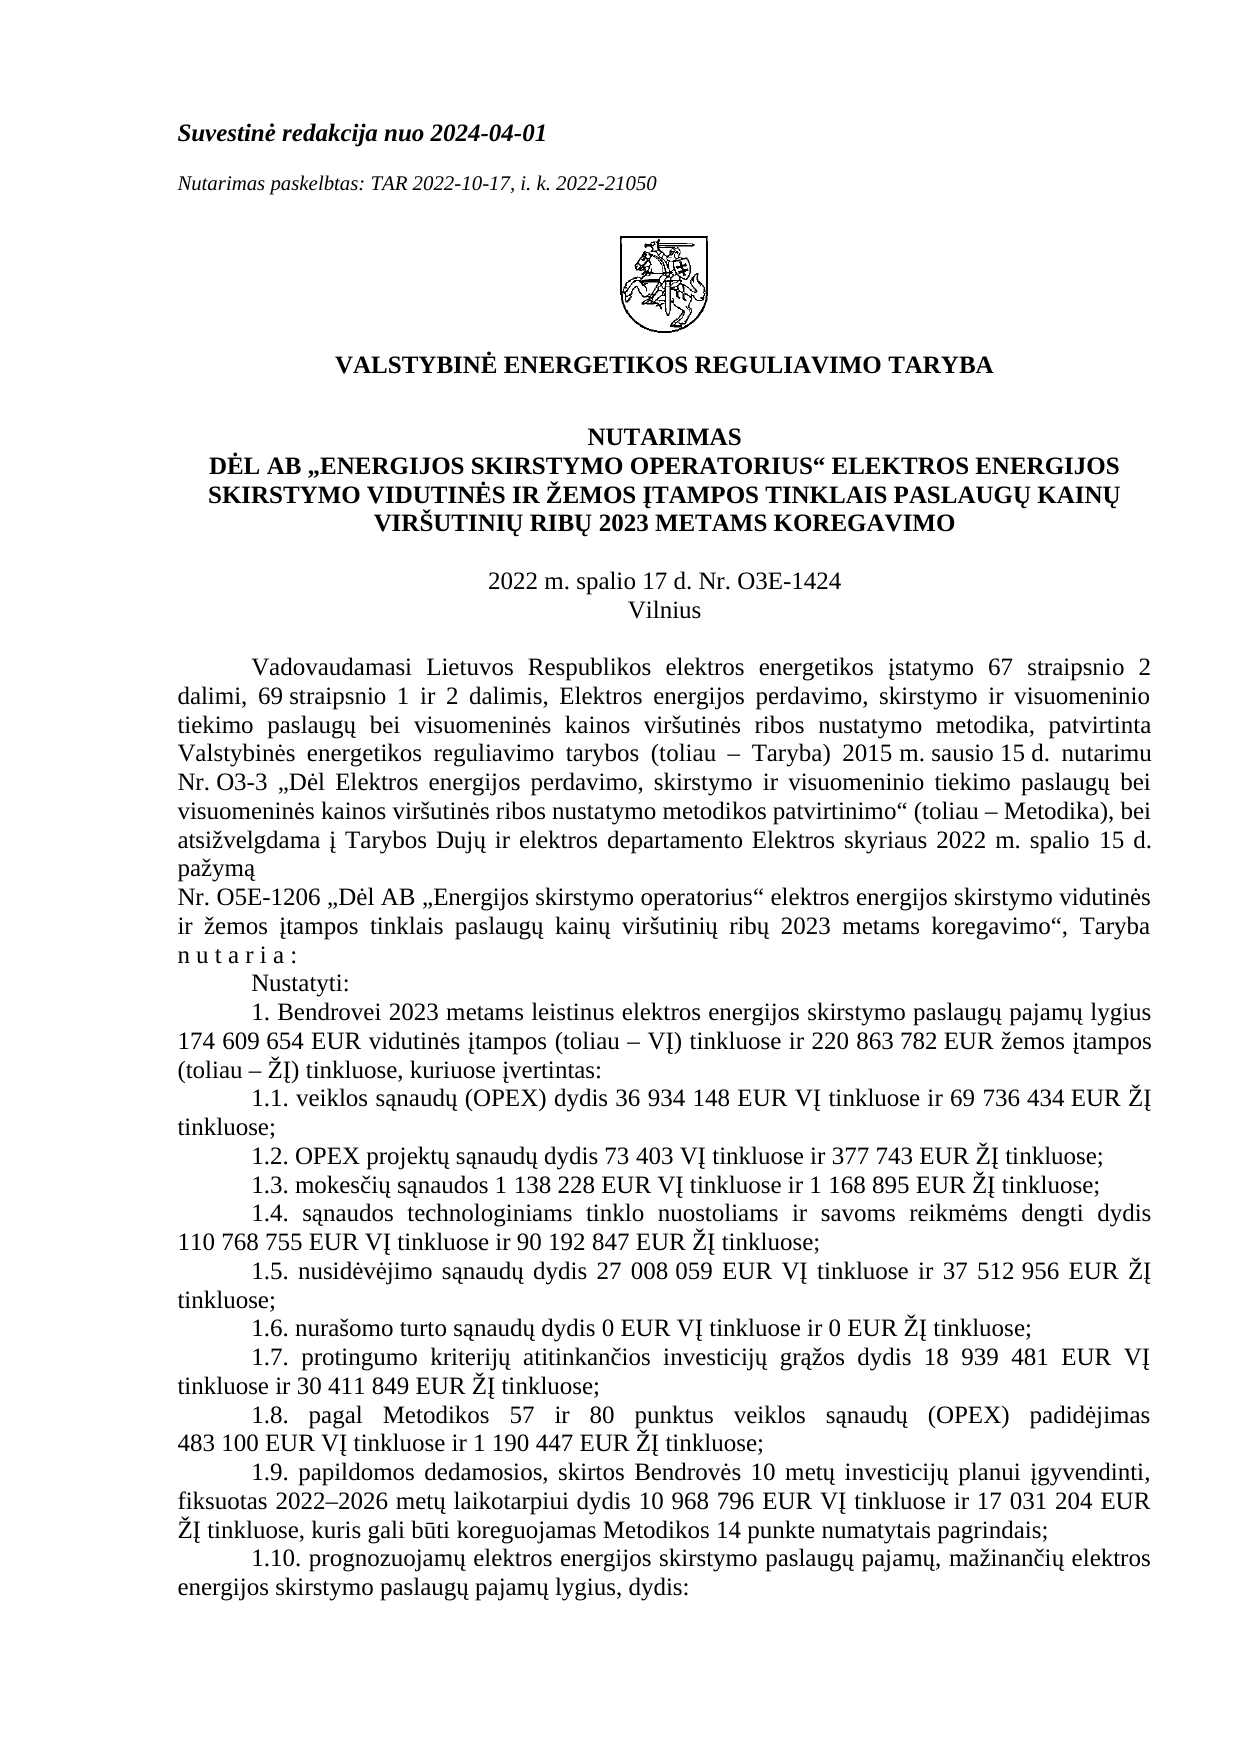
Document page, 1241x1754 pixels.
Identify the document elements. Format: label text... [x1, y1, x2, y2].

text 1.8. pagal Metodikos 57 ir 80 punktus veiklos sąnaudų (OPEX) padidėjimas 483 100 EUR VĮ tinkluose ir 1 190 447 EUR ŽĮ tinkluose; [177, 1400, 1152, 1457]
text nutarimas [177, 422, 1152, 451]
text 2022 m. spalio 17 d. Nr. O3E-1424 [177, 566, 1152, 595]
text DĖL AB „Energijos skirstymo operatorius“ elektros energijos skirstymo vidutinės ir žemos įtampos tinklais paslaugų kainų viršutinių ribų 2023 metams koregavimo [177, 451, 1152, 537]
text 1.4. sąnaudos technologiniams tinklo nuostoliams ir savoms reikmėms dengti dydis 110 768 755 EUR VĮ tinkluose ir 90 192 847 EUR ŽĮ tinkluose; [177, 1198, 1152, 1256]
text 1.3. mokesčių sąnaudos 1 138 228 EUR VĮ tinkluose ir 1 168 895 EUR ŽĮ tinkluose; [177, 1170, 1152, 1198]
text Vilnius [177, 595, 1152, 623]
text 1.10. prognozuojamų elektros energijos skirstymo paslaugų pajamų, mažinančių elektros energijos skirstymo paslaugų pajamų lygius, dydis: [177, 1543, 1152, 1601]
text 1.9. papildomos dedamosios, skirtos Bendrovės 10 metų investicijų planui įgyvendinti, fiksuotas 2022–2026 metų laikotarpiui dydis 10 968 796 EUR VĮ tinkluose ir 17 031 204 EUR ŽĮ tinkluose, kuris gali būti koreguojamas Metodikos 14 punkte numatytais pagrindais; [177, 1457, 1152, 1543]
text Suvestinė redakcija nuo 2024-04-01 [177, 118, 1152, 147]
text 1. Bendrovei 2023 metams leistinus elektros energijos skirstymo paslaugų pajamų lygius 174 609 654 EUR vidutinės įtampos (toliau – VĮ) tinkluose ir 220 863 782 EUR žemos įtampos (toliau – ŽĮ) tinkluose, kuriuose įvertintas: [177, 997, 1152, 1083]
text 1.5. nusidėvėjimo sąnaudų dydis 27 008 059 EUR VĮ tinkluose ir 37 512 956 EUR ŽĮ tinkluose; [177, 1256, 1152, 1313]
text 1.6. nurašomo turto sąnaudų dydis 0 EUR VĮ tinkluose ir 0 EUR ŽĮ tinkluose; [177, 1313, 1152, 1342]
text 1.2. OPEX projektų sąnaudų dydis 73 403 VĮ tinkluose ir 377 743 EUR ŽĮ tinkluose; [177, 1141, 1152, 1170]
text VALSTYBINĖ ENERGETIKOS REGULIAVIMO TARYBA [177, 350, 1152, 379]
text 1.1. veiklos sąnaudų (OPEX) dydis 36 934 148 EUR VĮ tinkluose ir 69 736 434 EUR ŽĮ tinkluose; [177, 1083, 1152, 1141]
text Nutarimas paskelbtas: TAR 2022-10-17, i. k. 2022-21050 [177, 171, 1152, 195]
text 1.7. protingumo kriterijų atitinkančios investicijų grąžos dydis 18 939 481 EUR VĮ tinkluose ir 30 411 849 EUR ŽĮ tinkluose; [177, 1342, 1152, 1400]
text Nustatyti: [177, 968, 1152, 997]
text Vadovaudamasi Lietuvos Respublikos elektros energetikos įstatymo 67 straipsnio 2 dalimi, 69 straipsnio 1 ir 2 dalimis, Elektros energijos perdavimo, skirstymo ir visuomeninio tiekimo paslaugų bei visuomeninės kainos viršutinės ribos nustatymo metodika, patvirtinta Valstybinės energetikos reguliavimo tarybos (toliau ‒ Taryba) 2015 m. sausio 15 d. nutarimu Nr. O3-3 „Dėl Elektros energijos perdavimo, skirstymo ir visuomeninio tiekimo paslaugų bei visuomeninės kainos viršutinės ribos nustatymo metodikos patvirtinimo“ (toliau – Metodika), bei atsižvelgdama į Tarybos Dujų ir elektros departamento Elektros skyriaus 2022 m. spalio 15 d. pažymą Nr. O5E-1206 „Dėl AB „Energijos skirstymo operatorius“ elektros energijos skirstymo vidutinės ir žemos įtampos tinklais paslaugų kainų viršutinių ribų 2023 metams koregavimo“, Taryba nutaria: [177, 652, 1152, 968]
